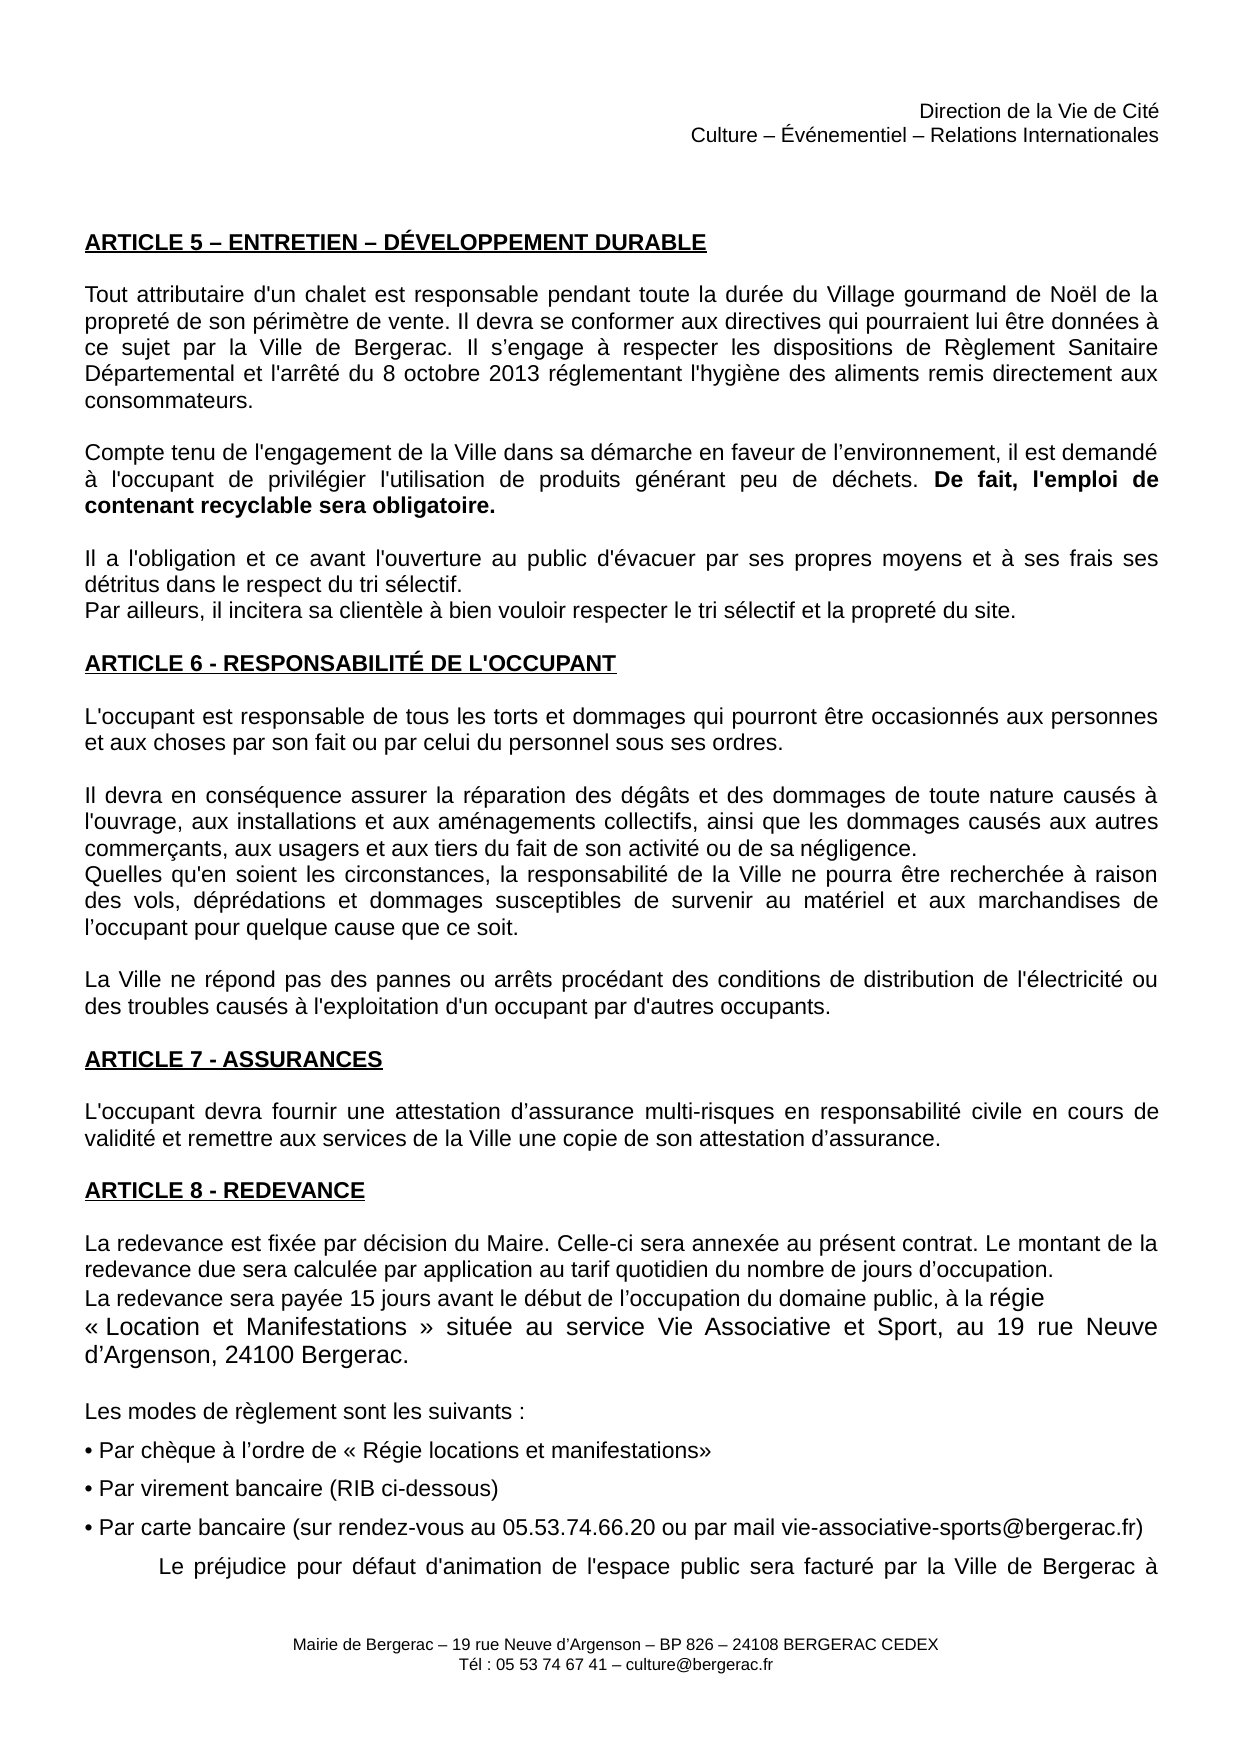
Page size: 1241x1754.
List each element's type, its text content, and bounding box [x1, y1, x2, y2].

text L'occupant devra fournir une attestation d’assurance multi-risques en responsabilité civile en cours de validité et remettre aux services de la Ville une copie de son attestation d’assurance. [84, 1098, 1159, 1151]
text Les modes de règlement sont les suivants : [84, 1398, 1159, 1424]
text Compte tenu de l'engagement de la Ville dans sa démarche en faveur de l’environnement, il est demandé à l'occupant de privilégier l'utilisation de produits générant peu de déchets. De fait, l'emploi de contenant recyclable sera obligatoire. [84, 439, 1159, 518]
text • Par carte bancaire (sur rendez-vous au 05.53.74.66.20 ou par mail vie-associative-sports@bergerac.fr) [84, 1514, 1159, 1541]
text ARTICLE 6 - RESPONSABILITÉ DE L'OCCUPANT [84, 650, 1159, 677]
text Il devra en conséquence assurer la réparation des dégâts et des dommages de toute nature causés à l'ouvrage, aux installations et aux aménagements collectifs, ainsi que les dommages causés aux autres commerçants, aux usagers et aux tiers du fait de son activité ou de sa négligence. [84, 782, 1159, 861]
text La Ville ne répond pas des pannes ou arrêts procédant des conditions de distribution de l'électricité ou des troubles causés à l'exploitation d'un occupant par d'autres occupants. [84, 966, 1159, 1019]
text • Par chèque à l’ordre de « Régie locations et manifestations» [84, 1437, 1159, 1463]
text • Par virement bancaire (RIB ci-dessous) [84, 1475, 1159, 1502]
text Quelles qu'en soient les circonstances, la responsabilité de la Ville ne pourra être recherchée à raison des vols, déprédations et dommages susceptibles de survenir au matériel et aux marchandises de l’occupant pour quelque cause que ce soit. [84, 861, 1159, 940]
text Il a l'obligation et ce avant l'ouverture au public d'évacuer par ses propres moyens et à ses frais ses détritus dans le respect du tri sélectif. [84, 545, 1159, 597]
text La redevance est fixée par décision du Maire. Celle-ci sera annexée au présent contrat. Le montant de la redevance due sera calculée par application au tarif quotidien du nombre de jours d’occupation. [84, 1230, 1159, 1283]
text L'occupant est responsable de tous les torts et dommages qui pourront être occasionnés aux personnes et aux choses par son fait ou par celui du personnel sous ses ordres. [84, 703, 1159, 756]
text Par ailleurs, il incitera sa clientèle à bien vouloir respecter le tri sélectif et la propreté du site. [84, 597, 1159, 624]
text La redevance sera payée 15 jours avant le début de l’occupation du domaine public, à la régie [84, 1283, 1159, 1311]
text ARTICLE 7 - ASSURANCES [84, 1046, 1159, 1072]
text ARTICLE 5 – ENTRETIEN – DÉVELOPPEMENT DURABLE [84, 228, 1159, 255]
text ARTICLE 8 - REDEVANCE [84, 1177, 1159, 1204]
text Tout attributaire d'un chalet est responsable pendant toute la durée du Village gourmand de Noël de la propreté de son périmètre de vente. Il devra se conformer aux directives qui pourraient lui être données à ce sujet par la Ville de Bergerac. Il s’engage à respecter les dispositions de Règlement Sanitaire Départemental et l'arrêté du 8 octobre 2013 réglementant l'hygiène des aliments remis directement aux consommateurs. [84, 281, 1159, 413]
text « Location et Manifestations » située au service Vie Associative et Sport, au 19 rue Neuve d’Argenson, 24100 Bergerac. [84, 1311, 1159, 1369]
text Le préjudice pour défaut d'animation de l'espace public sera facturé par la Ville de Bergerac à [84, 1553, 1159, 1579]
